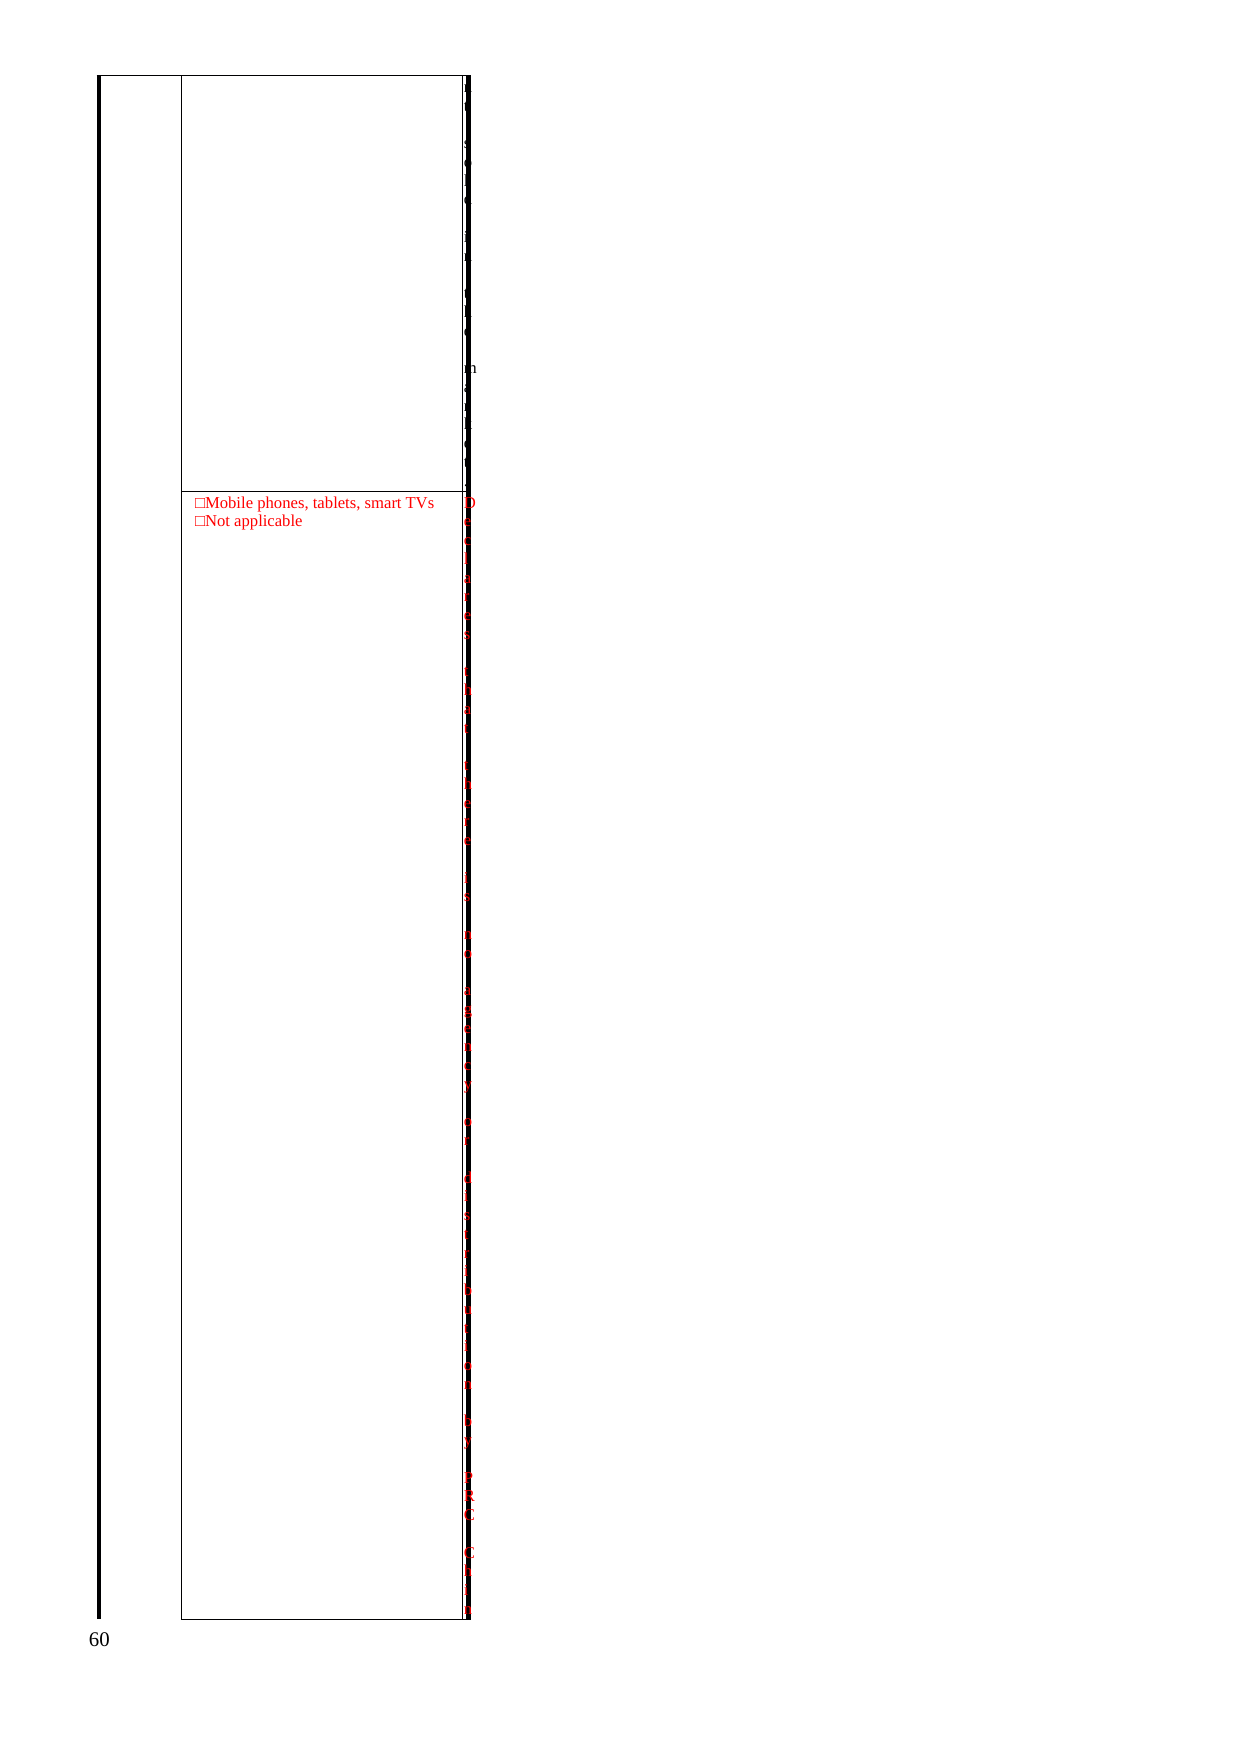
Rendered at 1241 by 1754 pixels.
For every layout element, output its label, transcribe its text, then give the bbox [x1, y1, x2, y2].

table_cell □Mobile phones, tablets, smart TVs □Not applicable [182, 492, 462, 1619]
table_cell [101, 76, 181, 1619]
table_cell [182, 76, 462, 491]
